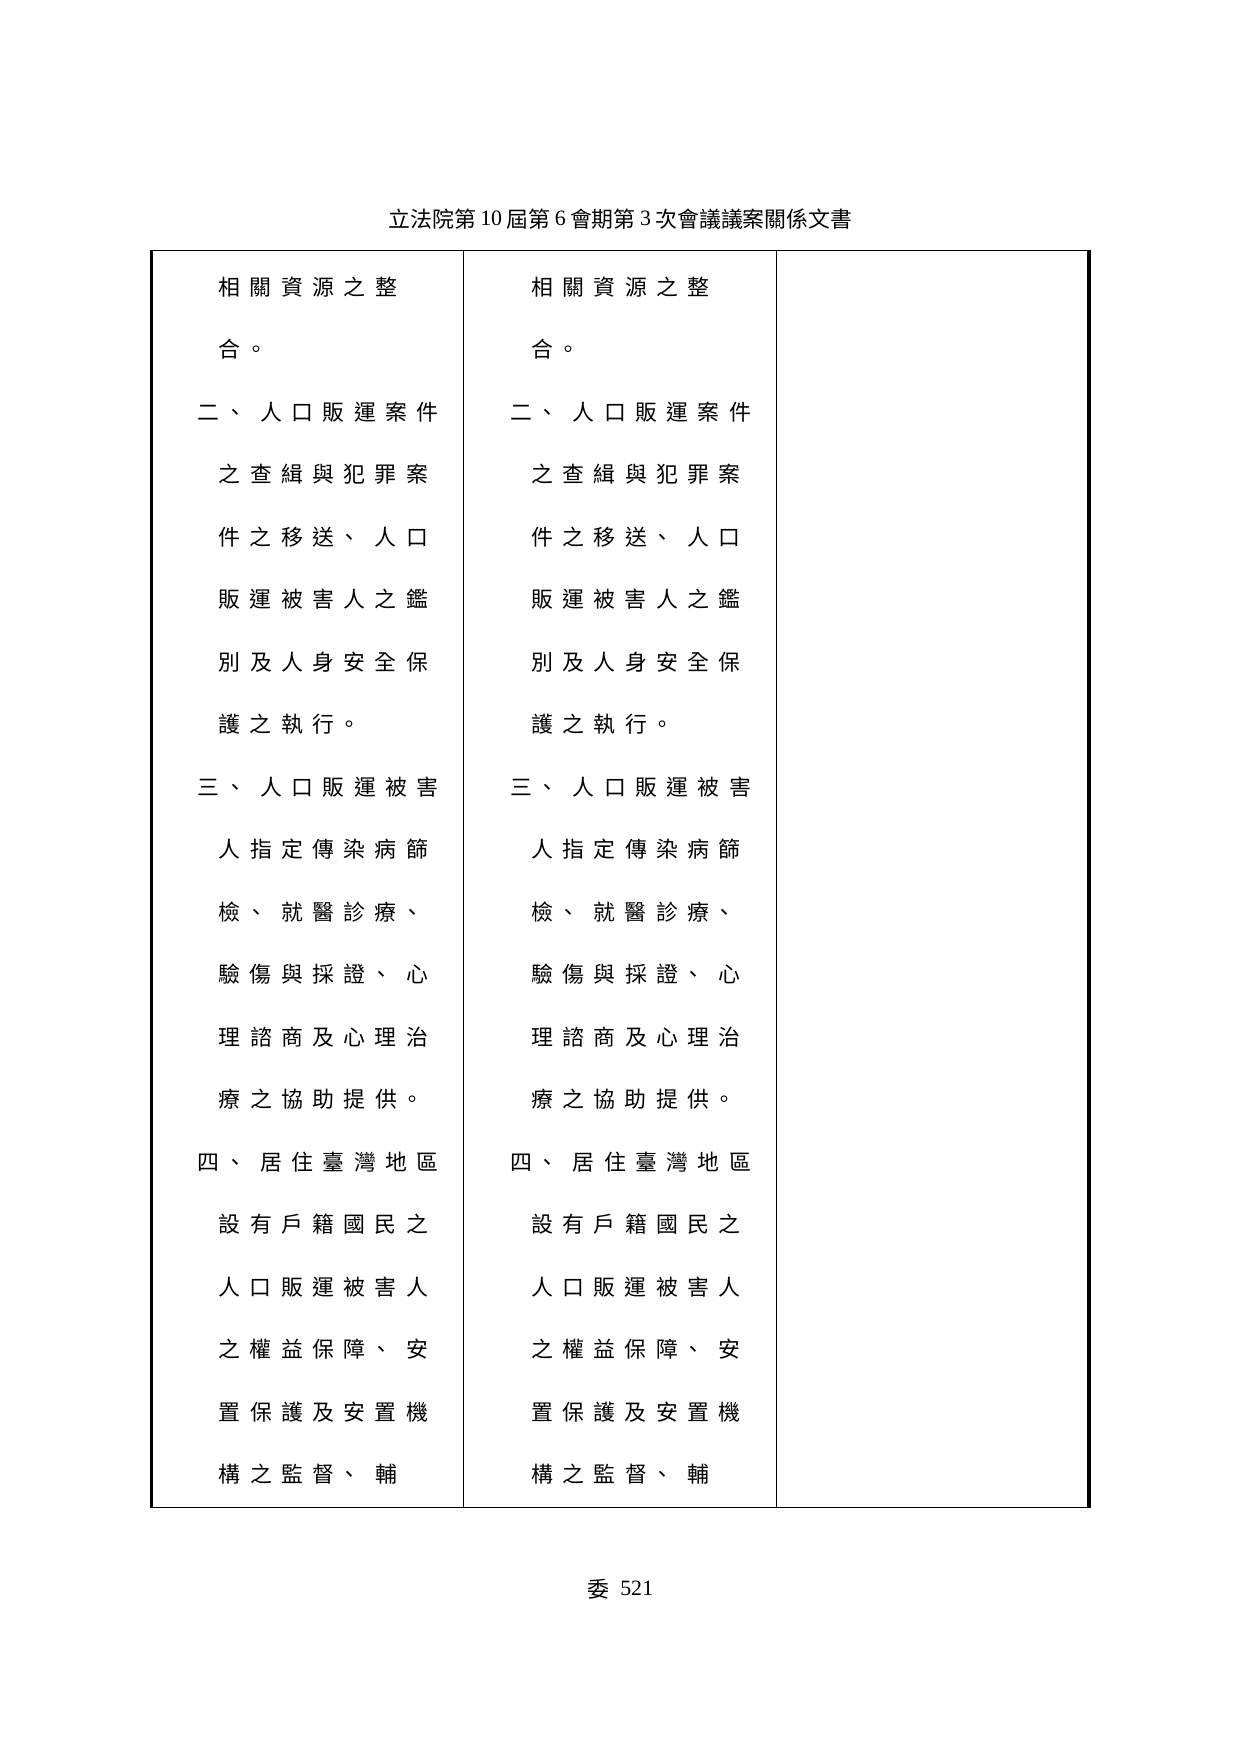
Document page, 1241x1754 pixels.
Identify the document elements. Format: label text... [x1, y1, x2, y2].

table_cell [777, 251, 1087, 1507]
table_cell 相關資源之整合。 二、人口販運案件之查緝與犯罪案件之移送、人口販運被害人之鑑別及人身安全保護之執行。 三、人口販運被害人指定傳染病篩檢、就醫診療、驗傷與採證、心理諮商及心理治療之協助提供。 四、居住臺灣地區設有戶籍國民之人口販運被害人之權益保障、安置保護及安置機構之監督、輔 [153, 251, 463, 1507]
table_cell 相關資源之整合。 二、人口販運案件之查緝與犯罪案件之移送、人口販運被害人之鑑別及人身安全保護之執行。 三、人口販運被害人指定傳染病篩檢、就醫診療、驗傷與採證、心理諮商及心理治療之協助提供。 四、居住臺灣地區設有戶籍國民之人口販運被害人之權益保障、安置保護及安置機構之監督、輔 [464, 251, 776, 1507]
